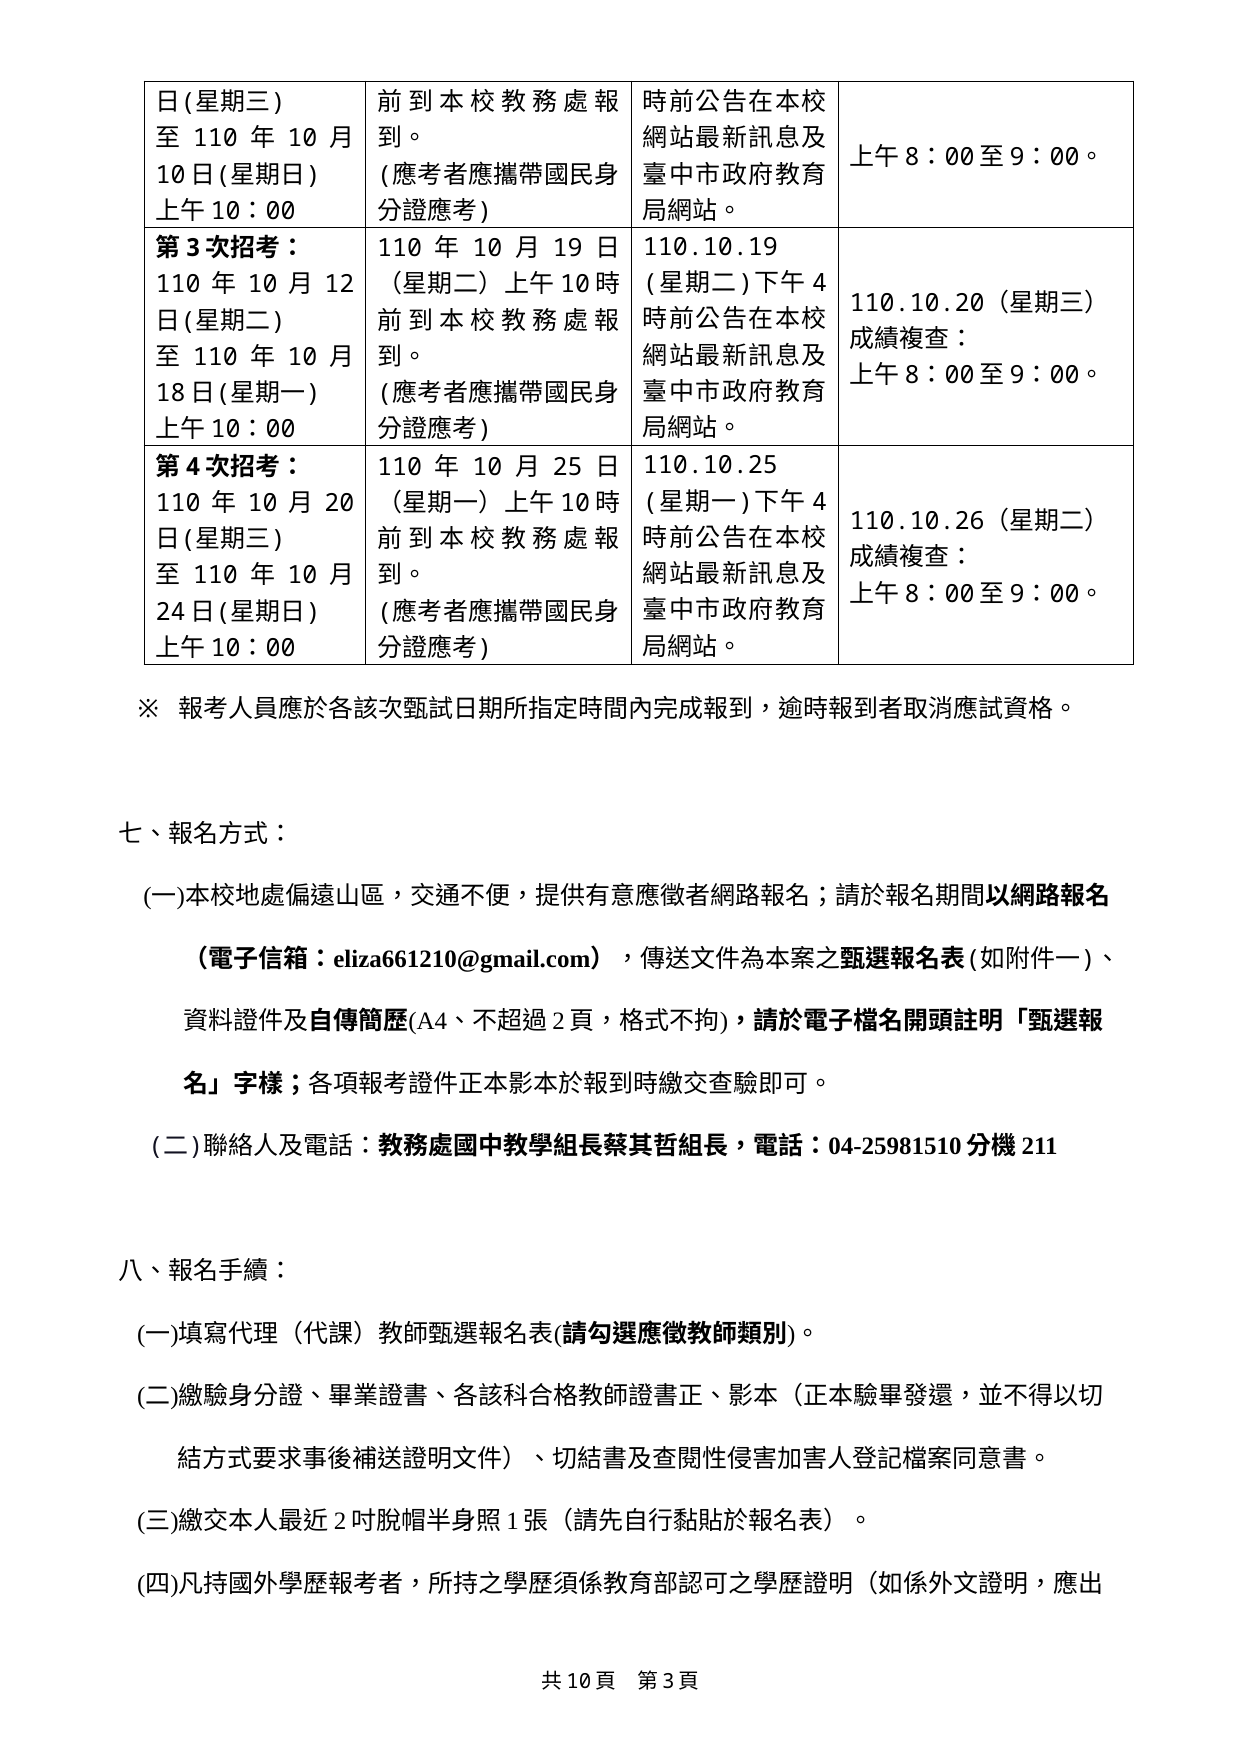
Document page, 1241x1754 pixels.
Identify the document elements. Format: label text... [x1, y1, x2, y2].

table_cell 110.10.25 (星期一)下午4時前公告在本校網站最新訊息及臺中市政府教育局網站。 [632, 446, 838, 664]
text 七、報名方式： [118, 790, 1122, 852]
table_cell 第4次招考： 110年10月20日(星期三) 至110年10月24日(星期日) 上午10：00 [145, 446, 365, 664]
table_cell 110.10.19 (星期二)下午4時前公告在本校網站最新訊息及臺中市政府教育局網站。 [632, 228, 838, 445]
table_cell 上午8：00至9：00。 [839, 82, 1133, 227]
table_cell 前到本校教務處報到。 (應考者應攜帶國民身分證應考) [366, 82, 631, 227]
table_cell 日(星期三) 至110年10月10日(星期日) 上午10：00 [145, 82, 365, 227]
text (一)本校地處偏遠山區，交通不便，提供有意應徵者網路報名；請於報名期間以網路報名（電子信箱：eliza661210@gmail.com），傳送文件為本案之甄選報名表(如附件一)、資料證件及自傳簡歷(A4、不超過2頁，格式不拘)，請於電子檔名開頭註明「甄選報名」字樣；各項報考證件正本影本於報到時繳交查驗即可。 [118, 852, 1122, 1102]
text (四)凡持國外學歷報考者，所持之學歷須係教育部認可之學歷證明（如係外文證明，應出 [118, 1540, 1122, 1602]
table_cell 110年10月19日（星期二）上午10時前到本校教務處報到。 (應考者應攜帶國民身分證應考) [366, 228, 631, 445]
text (三)繳交本人最近2吋脫帽半身照1張（請先自行黏貼於報名表）。 [118, 1477, 1122, 1540]
table_cell 110.10.26（星期二） 成績複查： 上午8：00至9：00。 [839, 446, 1133, 664]
text (二)繳驗身分證、畢業證書、各該科合格教師證書正、影本（正本驗畢發還，並不得以切 結方式要求事後補送證明文件）、切結書及查閱性侵害加害人登記檔案同意書。 [118, 1352, 1122, 1477]
table_cell 時前公告在本校網站最新訊息及臺中市政府教育局網站。 [632, 82, 838, 227]
table_cell 第3次招考： 110年10月12日(星期二) 至110年10月18日(星期一) 上午10：00 [145, 228, 365, 445]
text 八、報名手續： [118, 1227, 1122, 1290]
table_cell 110年10月25日（星期一）上午10時前到本校教務處報到。 (應考者應攜帶國民身分證應考) [366, 446, 631, 664]
text ※ 報考人員應於各該次甄試日期所指定時間內完成報到，逾時報到者取消應試資格。 [118, 665, 1122, 727]
text (二)聯絡人及電話：教務處國中教學組長蔡其哲組長，電話：04-25981510分機211 [118, 1102, 1122, 1165]
text (一)填寫代理（代課）教師甄選報名表(請勾選應徵教師類別)。 [118, 1290, 1122, 1352]
table_cell 110.10.20（星期三） 成績複查： 上午8：00至9：00。 [839, 228, 1133, 445]
